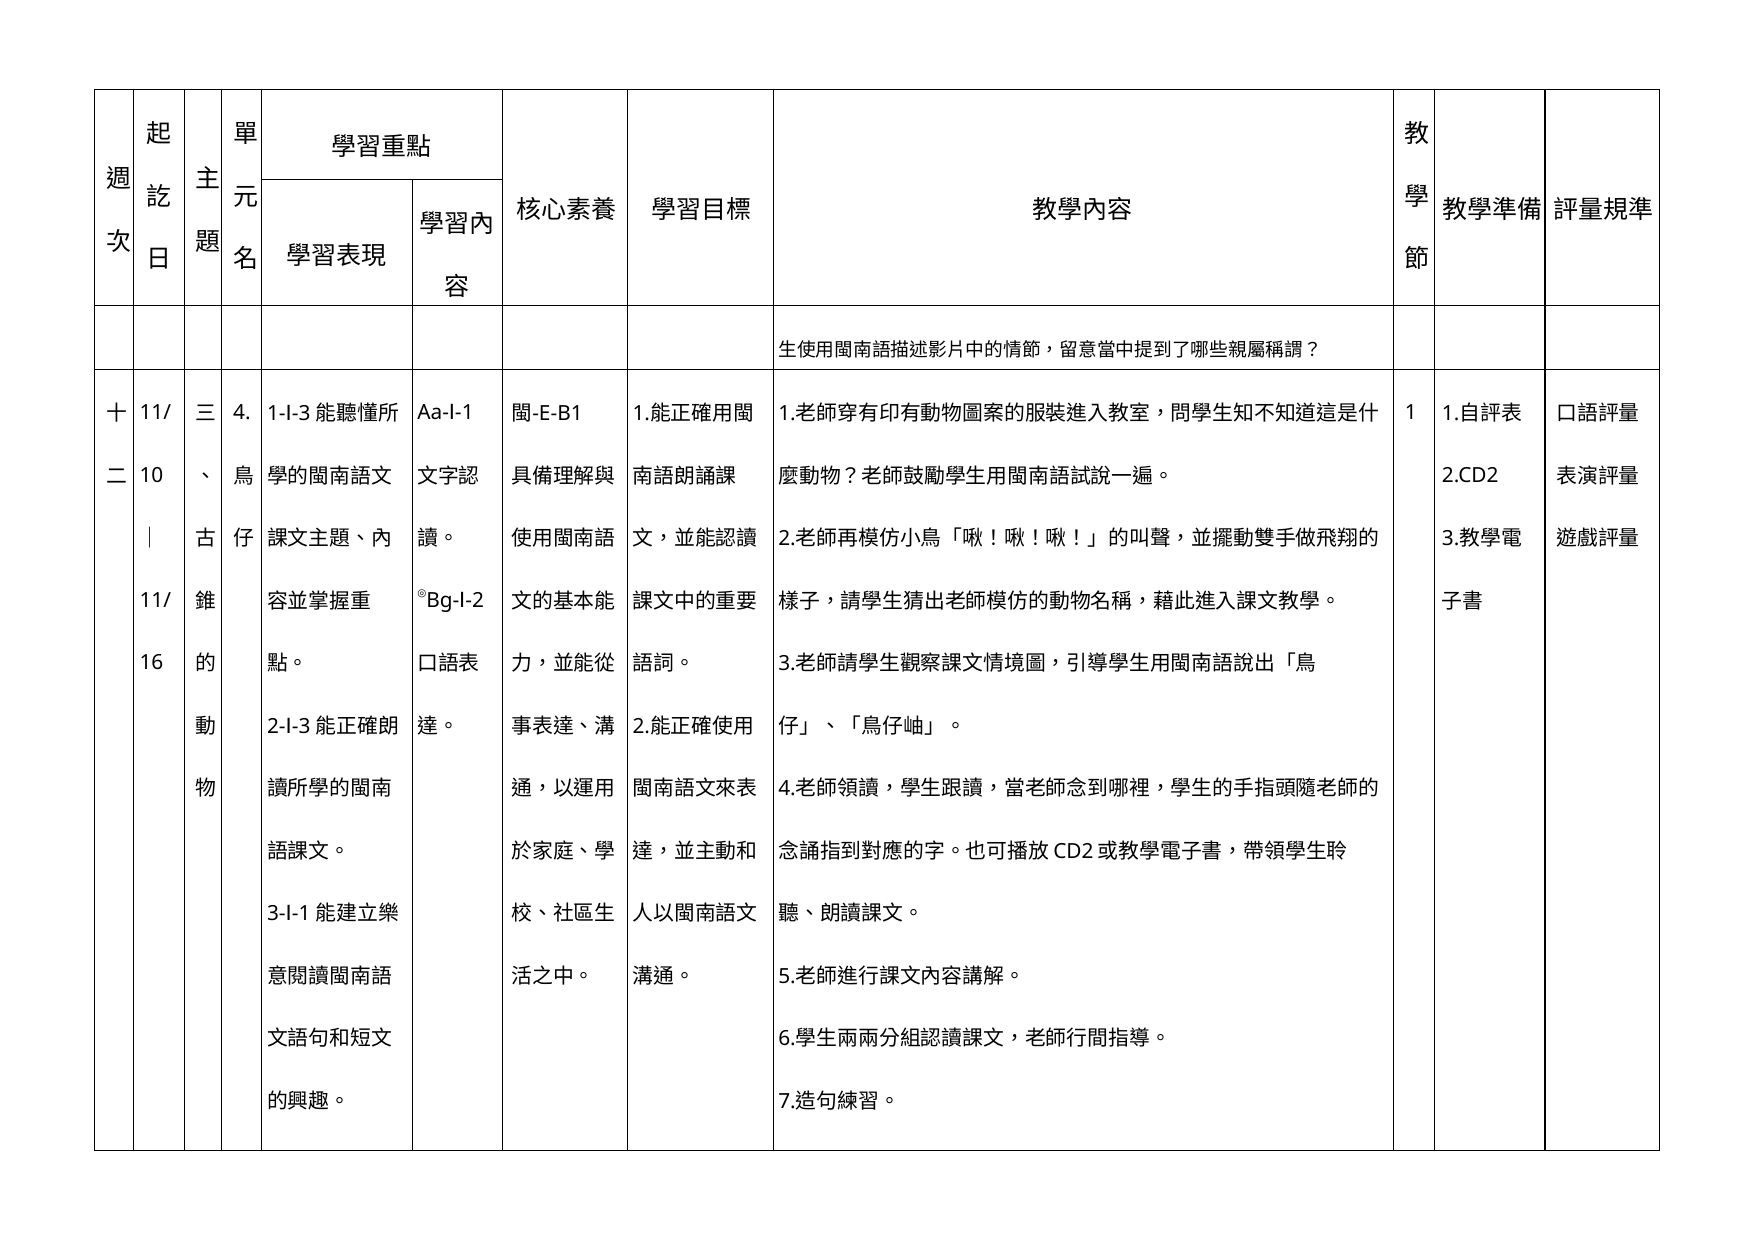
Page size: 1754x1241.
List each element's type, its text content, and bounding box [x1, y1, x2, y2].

table_cell 3.心肝仔囝 [222, 306, 261, 369]
table_cell 口語評量 表演評量 遊戲評量 [1546, 370, 1659, 1150]
table_header 核心素養 [503, 90, 627, 305]
table_cell [185, 306, 221, 369]
table_cell 十二 [95, 370, 133, 1150]
table_cell 1 [1394, 370, 1434, 1150]
table_cell [1435, 306, 1544, 369]
table_cell 生使用閩南語描述影片中的情節，留意當中提到了哪些親屬稱謂？ [774, 306, 1393, 369]
table_cell 三、古錐的動物 [185, 370, 221, 1150]
table_cell 4.鳥仔 [222, 370, 261, 1150]
table_cell 1-Ⅰ-3 能聽懂所學的閩南語文課文主題、內容並掌握重點。 2-Ⅰ-3 能正確朗讀所學的閩南語課文。 3-Ⅰ-1 能建立樂意閱讀閩南語文語句和短文的興趣。 [262, 370, 412, 1150]
table_cell [413, 306, 502, 369]
table_cell 1 [1394, 306, 1434, 369]
table_cell Aa-Ⅰ-1 文字認讀。 ◎Bg-Ⅰ-2 口語表達。 [413, 370, 502, 1150]
table_header 學習重點 [262, 90, 502, 179]
table_cell 11/3 ｜ 11/9 [134, 306, 184, 369]
table_cell [628, 306, 773, 369]
table_header 教學節數 [1394, 90, 1434, 305]
table_header 主題 [185, 90, 221, 305]
table_header 教學內容 [774, 90, 1393, 305]
table_cell [262, 306, 412, 369]
table_cell [503, 306, 627, 369]
table_header 教學準備 [1435, 90, 1544, 305]
table_header 評量規準 [1546, 90, 1659, 305]
table_cell 1.能正確用閩南語朗誦課文，並能認讀課文中的重要語詞。 2.能正確使用閩南語文來表達，並主動和人以閩南語文溝通。 [628, 370, 773, 1150]
table_cell 學習內容 [413, 180, 502, 305]
table_cell [1546, 306, 1659, 369]
table_header 起訖日期 [134, 90, 184, 305]
table_header 週次 [95, 90, 133, 305]
table_header 學習目標 [628, 90, 773, 305]
table_cell 1.老師穿有印有動物圖案的服裝進入教室，問學生知不知道這是什麼動物？老師鼓勵學生用閩南語試說一遍。 2.老師再模仿小鳥「啾！啾！啾！」的叫聲，並擺動雙手做飛翔的樣子，請學生猜出老師模仿的動物名稱，藉此進入課文教學。 3.老師請學生觀察課文情境圖，引導學生用閩南語說出「鳥 仔」、「鳥仔岫」。 4.老師領讀，學生跟讀，當老師念到哪裡，學生的手指頭隨老師的念誦指到對應的字。也可播放CD2或教學電子書，帶領學生聆聽、朗讀課文。 5.老師進行課文內容講解。 6.學生兩兩分組認讀課文，老師行間指導。 7.造句練習。 [774, 370, 1393, 1150]
table_cell 1.自評表 2.CD2 3.教學電子書 [1435, 370, 1544, 1150]
table_header 單元名稱 [222, 90, 261, 305]
table_cell 11/10 ｜ 11/16 [134, 370, 184, 1150]
table_cell [95, 306, 133, 369]
table_cell 學習表現 [262, 180, 412, 305]
table_cell 閩-E-B1 具備理解與使用閩南語文的基本能力，並能從事表達、溝通，以運用於家庭、學校、社區生活之中。 [503, 370, 627, 1150]
